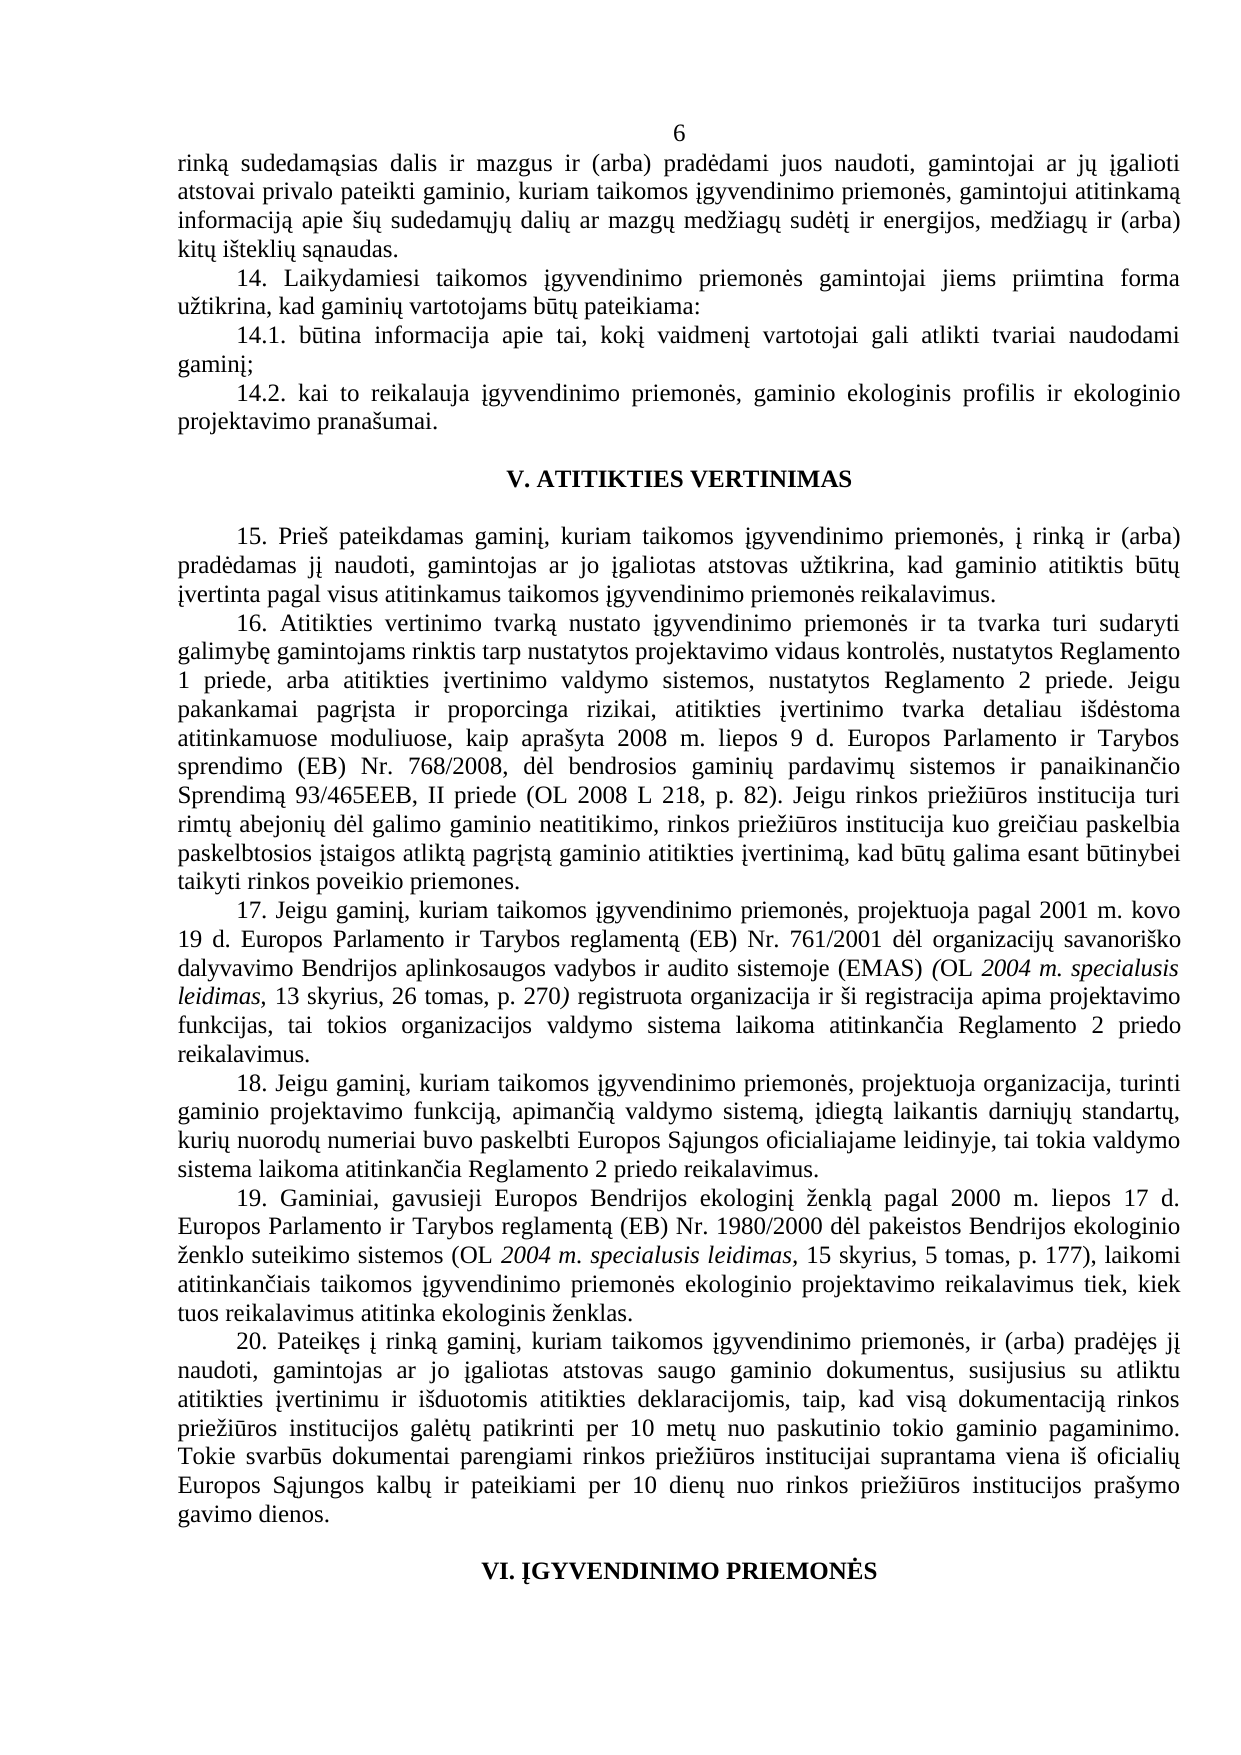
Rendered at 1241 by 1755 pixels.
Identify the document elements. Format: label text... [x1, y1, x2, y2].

text 14.2. kai to reikalauja įgyvendinimo priemonės, gaminio ekologinis profilis ir ekologinio projektavimo pranašumai. [177, 378, 1181, 435]
text 18. Jeigu gaminį, kuriam taikomos įgyvendinimo priemonės, projektuoja organizacija, turinti gaminio projektavimo funkciją, apimančią valdymo sistemą, įdiegtą laikantis darniųjų standartų, kurių nuorodų numeriai buvo paskelbti Europos Sąjungos oficialiajame leidinyje, tai tokia valdymo sistema laikoma atitinkančia Reglamento 2 priedo reikalavimus. [177, 1068, 1181, 1183]
text 16. Atitikties vertinimo tvarką nustato įgyvendinimo priemonės ir ta tvarka turi sudaryti galimybę gamintojams rinktis tarp nustatytos projektavimo vidaus kontrolės, nustatytos Reglamento 1 priede, arba atitikties įvertinimo valdymo sistemos, nustatytos Reglamento 2 priede. Jeigu pakankamai pagrįsta ir proporcinga rizikai, atitikties įvertinimo tvarka detaliau išdėstoma atitinkamuose moduliuose, kaip aprašyta 2008 m. liepos 9 d. Europos Parlamento ir Tarybos sprendimo (EB) Nr. 768/2008, dėl bendrosios gaminių pardavimų sistemos ir panaikinančio Sprendimą 93/465EEB, II priede (OL 2008 L 218, p. 82). Jeigu rinkos priežiūros institucija turi rimtų abejonių dėl galimo gaminio neatitikimo, rinkos priežiūros institucija kuo greičiau paskelbia paskelbtosios įstaigos atliktą pagrįstą gaminio atitikties įvertinimą, kad būtų galima esant būtinybei taikyti rinkos poveikio priemones. [177, 608, 1181, 895]
text rinką sudedamąsias dalis ir mazgus ir (arba) pradėdami juos naudoti, gamintojai ar jų įgalioti atstovai privalo pateikti gaminio, kuriam taikomos įgyvendinimo priemonės, gamintojui atitinkamą informaciją apie šių sudedamųjų dalių ar mazgų medžiagų sudėtį ir energijos, medžiagų ir (arba) kitų išteklių sąnaudas. [177, 148, 1181, 263]
text VI. įgyvendinimo priemonės [177, 1556, 1181, 1585]
text 17. Jeigu gaminį, kuriam taikomos įgyvendinimo priemonės, projektuoja pagal 2001 m. kovo 19 d. Europos Parlamento ir Tarybos reglamentą (EB) Nr. 761/2001 dėl organizacijų savanoriško dalyvavimo Bendrijos aplinkosaugos vadybos ir audito sistemoje (EMAS) (OL 2004 m. specialusis leidimas, 13 skyrius, 26 tomas, p. 270) registruota organizacija ir ši registracija apima projektavimo funkcijas, tai tokios organizacijos valdymo sistema laikoma atitinkančia Reglamento 2 priedo reikalavimus. [177, 895, 1181, 1068]
text 14. Laikydamiesi taikomos įgyvendinimo priemonės gamintojai jiems priimtina forma užtikrina, kad gaminių vartotojams būtų pateikiama: [177, 263, 1181, 320]
text 20. Pateikęs į rinką gaminį, kuriam taikomos įgyvendinimo priemonės, ir (arba) pradėjęs jį naudoti, gamintojas ar jo įgaliotas atstovas saugo gaminio dokumentus, susijusius su atliktu atitikties įvertinimu ir išduotomis atitikties deklaracijomis, taip, kad visą dokumentaciją rinkos priežiūros institucijos galėtų patikrinti per 10 metų nuo paskutinio tokio gaminio pagaminimo. Tokie svarbūs dokumentai parengiami rinkos priežiūros institucijai suprantama viena iš oficialių Europos Sąjungos kalbų ir pateikiami per 10 dienų nuo rinkos priežiūros institucijos prašymo gavimo dienos. [177, 1326, 1181, 1528]
text 14.1. būtina informacija apie tai, kokį vaidmenį vartotojai gali atlikti tvariai naudodami gaminį; [177, 320, 1181, 378]
text 19. Gaminiai, gavusieji Europos Bendrijos ekologinį ženklą pagal 2000 m. liepos 17 d. Europos Parlamento ir Tarybos reglamentą (EB) Nr. 1980/2000 dėl pakeistos Bendrijos ekologinio ženklo suteikimo sistemos (OL 2004 m. specialusis leidimas, 15 skyrius, 5 tomas, p. 177), laikomi atitinkančiais taikomos įgyvendinimo priemonės ekologinio projektavimo reikalavimus tiek, kiek tuos reikalavimus atitinka ekologinis ženklas. [177, 1183, 1181, 1326]
text 15. Prieš pateikdamas gaminį, kuriam taikomos įgyvendinimo priemonės, į rinką ir (arba) pradėdamas jį naudoti, gamintojas ar jo įgaliotas atstovas užtikrina, kad gaminio atitiktis būtų įvertinta pagal visus atitinkamus taikomos įgyvendinimo priemonės reikalavimus. [177, 521, 1181, 608]
text V. Atitikties vertinimas [177, 464, 1181, 493]
